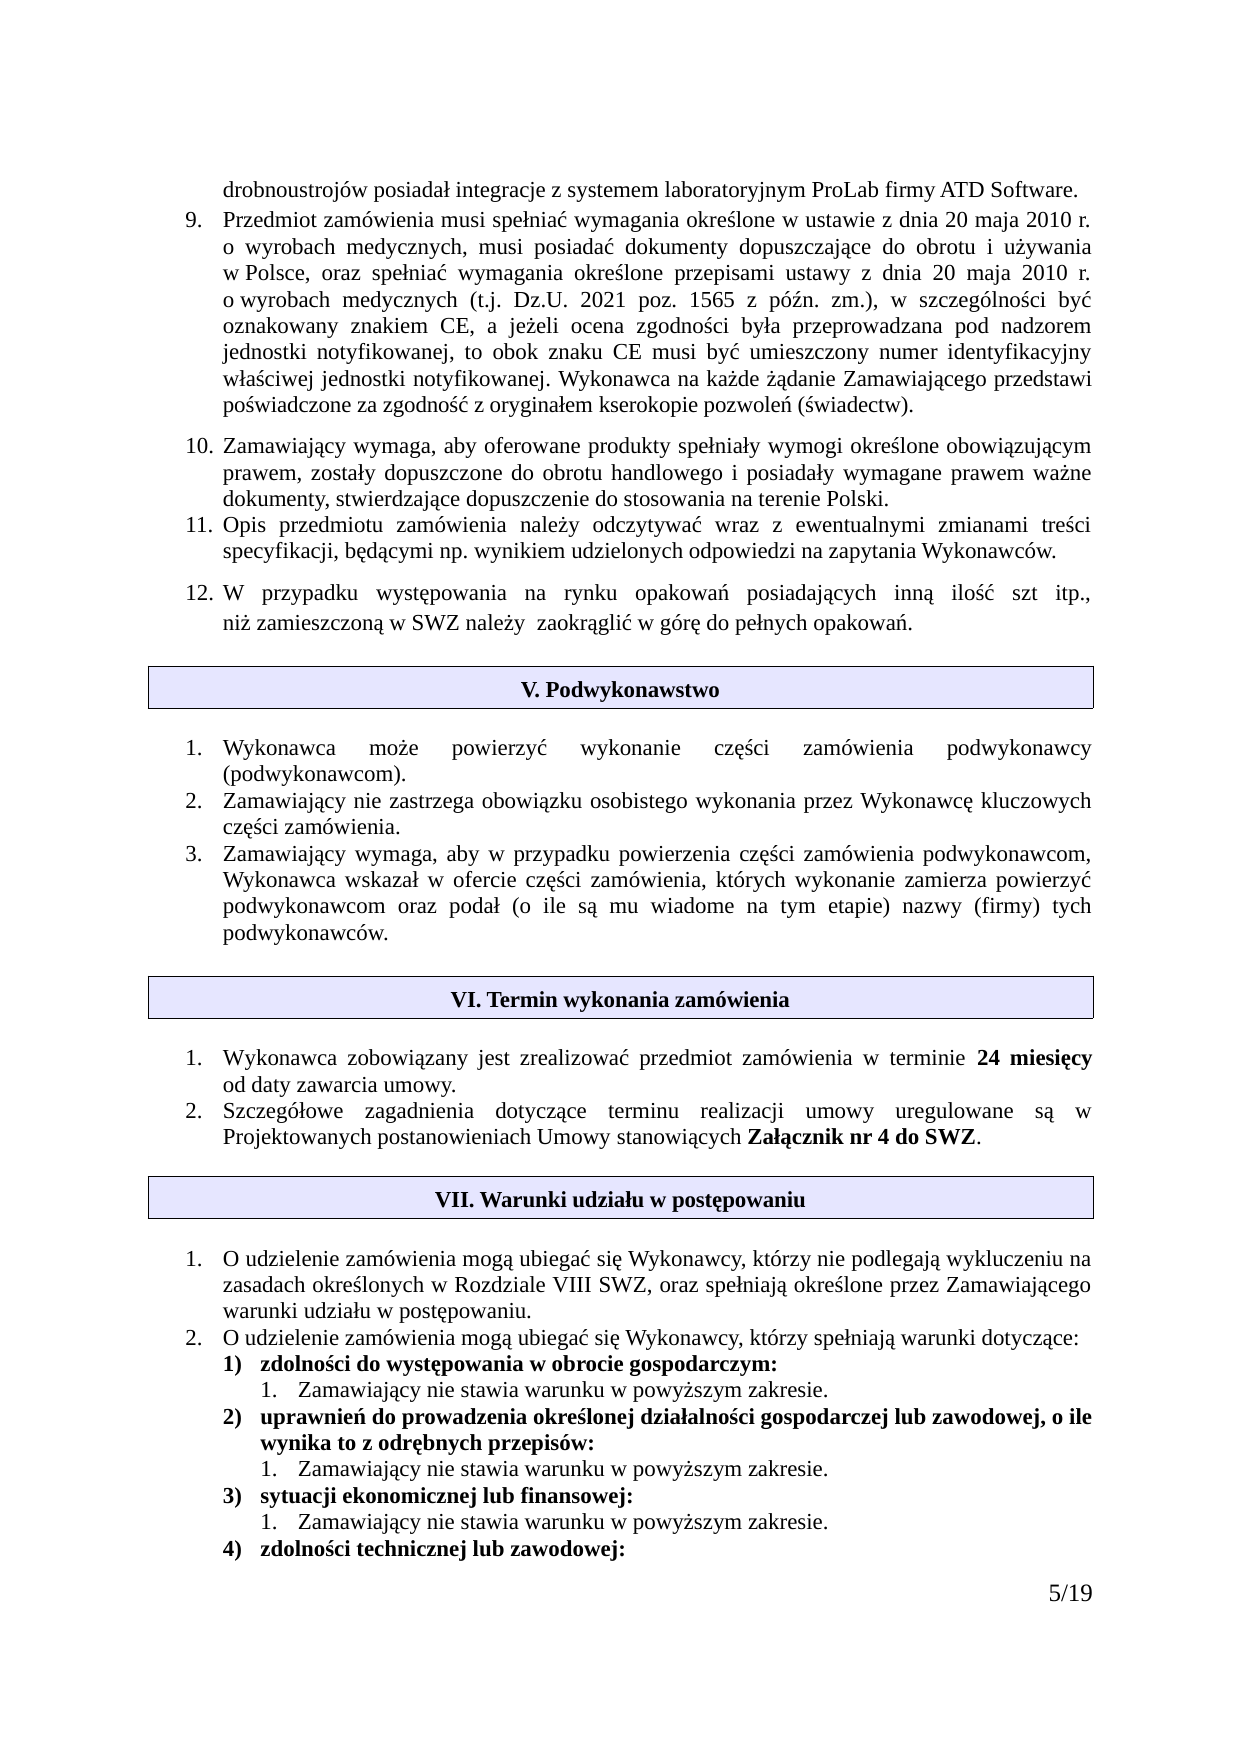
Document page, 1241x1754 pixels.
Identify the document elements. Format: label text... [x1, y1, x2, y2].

table_header VII. Warunki udziału w postępowaniu [149, 1177, 1093, 1218]
list Opis przedmiotu zamówienia należy odczytywać wraz z ewentualnymi zmianami treści specyfikacji, będącymi np. wynikiem udzielonych odpowiedzi na zapytania Wykonawców. [185, 511, 1093, 564]
list Zamawiający wymaga, aby w przypadku powierzenia części zamówienia podwykonawcom, Wykonawca wskazał w ofercie części zamówienia, których wykonanie zamierza powierzyć podwykonawcom oraz podał (o ile są mu wiadome na tym etapie) nazwy (firmy) tych podwykonawców. [185, 839, 1093, 945]
list Zamawiający nie stawia warunku w powyższym zakresie. [260, 1376, 1093, 1403]
list Wykonawca zobowiązany jest zrealizować przedmiot zamówienia w terminie 24 miesięcy od daty zawarcia umowy. [185, 1044, 1093, 1097]
table_header VI. Termin wykonania zamówienia [149, 977, 1093, 1018]
list drobnoustrojów posiadał integracje z systemem laboratoryjnym ProLab firmy ATD Software. [185, 176, 1093, 203]
list Zamawiający nie stawia warunku w powyższym zakresie. [260, 1456, 1093, 1482]
list O udzielenie zamówienia mogą ubiegać się Wykonawcy, którzy nie podlegają wykluczeniu na zasadach określonych w Rozdziale VIII SWZ, oraz spełniają określone przez Zamawiającego warunki udziału w postępowaniu. [185, 1245, 1093, 1324]
list O udzielenie zamówienia mogą ubiegać się Wykonawcy, którzy spełniają warunki dotyczące: [239, 1324, 1093, 1350]
list sytuacji ekonomicznej lub finansowej: [223, 1482, 1093, 1508]
list Przedmiot zamówienia musi spełniać wymagania określone w ustawie z dnia 20 maja 2010 r. o wyrobach medycznych, musi posiadać dokumenty dopuszczające do obrotu i używania w Polsce, oraz spełniać wymagania określone przepisami ustawy z dnia 20 maja 2010 r. o wyrobach medycznych (t.j. Dz.U. 2021 poz. 1565 z późn. zm.), w szczególności być oznakowany znakiem CE, a jeżeli ocena zgodności była przeprowadzana pod nadzorem jednostki notyfikowanej, to obok znaku CE musi być umieszczony numer identyfikacyjny właściwej jednostki notyfikowanej. Wykonawca na każde żądanie Zamawiającego przedstawi poświadczone za zgodność z oryginałem kserokopie pozwoleń (świadectw). [185, 207, 1093, 417]
table_header V. Podwykonawstwo [149, 667, 1093, 708]
list zdolności technicznej lub zawodowej: [223, 1534, 1093, 1561]
list Wykonawca może powierzyć wykonanie części zamówienia podwykonawcy (podwykonawcom). [185, 734, 1093, 787]
list Szczegółowe zagadnienia dotyczące terminu realizacji umowy uregulowane są w Projektowanych postanowieniach Umowy stanowiących Załącznik nr 4 do SWZ. [185, 1097, 1093, 1150]
list Zamawiający nie zastrzega obowiązku osobistego wykonania przez Wykonawcę kluczowych części zamówienia. [185, 787, 1093, 839]
list zdolności do występowania w obrocie gospodarczym: [223, 1350, 1093, 1376]
list Zamawiający nie stawia warunku w powyższym zakresie. [260, 1508, 1093, 1534]
list uprawnień do prowadzenia określonej działalności gospodarczej lub zawodowej, o ile wynika to z odrębnych przepisów: [223, 1403, 1093, 1456]
list Zamawiający wymaga, aby oferowane produkty spełniały wymogi określone obowiązującym prawem, zostały dopuszczone do obrotu handlowego i posiadały wymagane prawem ważne dokumenty, stwierdzające dopuszczenie do stosowania na terenie Polski. [185, 432, 1093, 511]
list W przypadku występowania na rynku opakowań posiadających inną ilość szt itp., niż zamieszczoną w SWZ należy zaokrąglić w górę do pełnych opakowań. [185, 579, 1093, 635]
